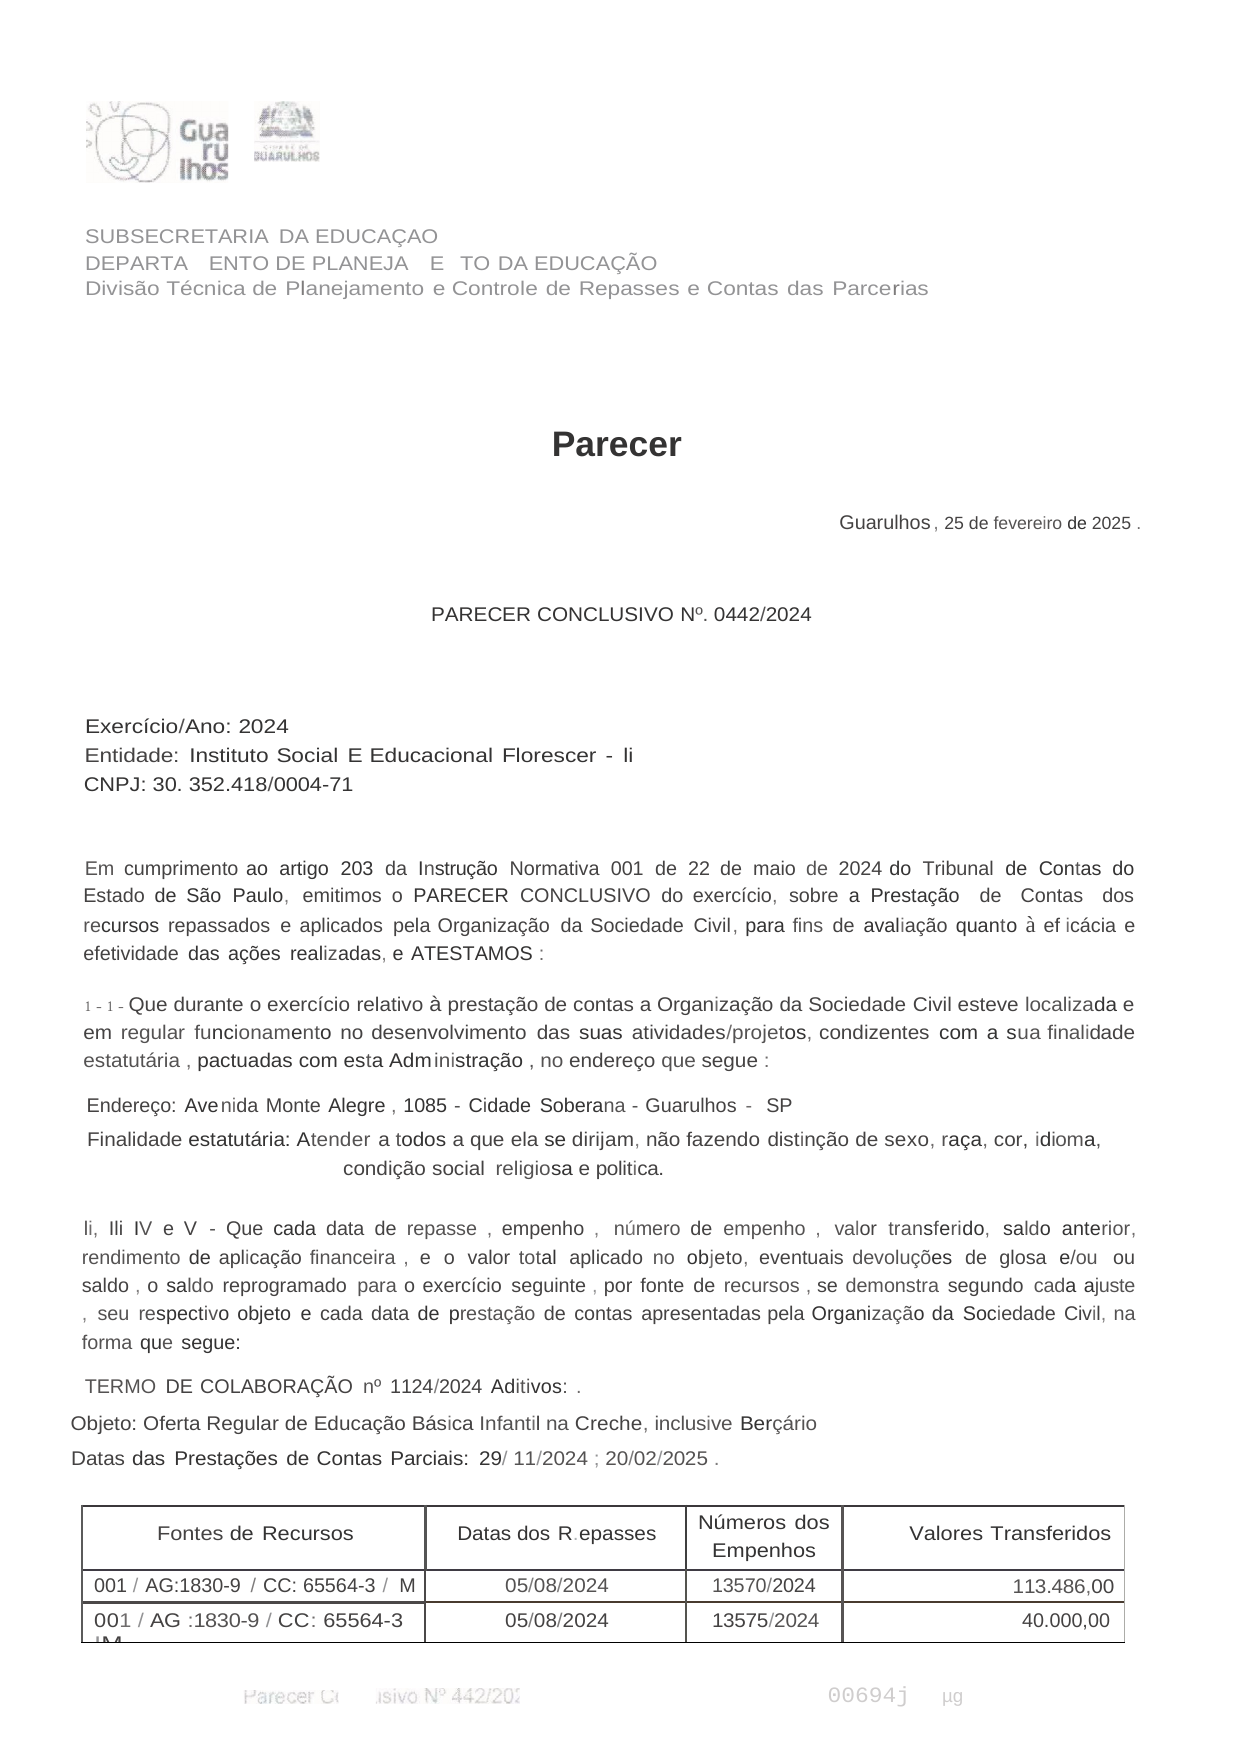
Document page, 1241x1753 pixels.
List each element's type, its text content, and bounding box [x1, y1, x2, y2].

text Finalidade estatutária: Atender a todos a que ela se dirijam, não fazendo distinção de sexo, raça, cor, idioma, condição social religiosa e politica. [87, 1128, 1105, 1179]
text PARECER CONCLUSIVO Nº. 0442/2024 [429, 603, 813, 626]
table_cell 13570/2024 [687, 1571, 841, 1601]
table_header Datas dos R.epasses [427, 1507, 685, 1569]
text 1 - 1 - Que durante o exercício relativo à prestação de contas a Organização da Sociedade Civil esteve localizada e em regular funcionamento no desenvolvimento das suas atividades/projetos, condizentes com a sua finalidade estatutária , pactuadas com esta Administração , no endereço que segue : [83, 991, 1135, 1072]
text Endereço: Avenida Monte Alegre , 1085 - Cidade Soberana - Guarulhos - SP [86, 1094, 1151, 1116]
text Entidade: Instituto Social E Educacional Florescer - li CNPJ: 30. 352.418/0004-71 [83, 744, 696, 795]
text Guarulhos, 25 de fevereiro de 2025 . [71, 511, 1141, 533]
table_cell 40.000,00 [844, 1603, 1124, 1641]
table_cell 113.486,00 [844, 1571, 1124, 1601]
text li, Ili IV e V - Que cada data de repasse , empenho , número de empenho , valor transferido, saldo anterior, rendimento de aplicação financeira , e o valor total aplicado no objeto, eventuais devoluções de glosa e/ou ou saldo , o saldo reprogramado para o exercício seguinte , por fonte de recursos , se demonstra segundo cada ajuste , seu respectivo objeto e cada data de prestação de contas apresentadas pela Organização da Sociedade Civil, na forma que segue: [82, 1217, 1136, 1353]
table_header Números dos Empenhos [687, 1507, 841, 1569]
text 00694j µg [71, 1684, 963, 1708]
table_header Valores Transferidos [844, 1507, 1124, 1569]
text DEPARTA ENTO DE PLANEJA E TO DA EDUCAÇÃO [85, 252, 1151, 275]
text TERMO DE COLABORAÇÃO nº 1124/2024 Aditivos: . [84, 1375, 1151, 1398]
text Parecer [420, 423, 813, 463]
text Divisão Técnica de Planejamento e Controle de Repasses e Contas das Parcerias [85, 277, 1151, 300]
text SUBSECRETARIA DA EDUCAÇAO [85, 225, 1151, 248]
table_cell 05/08/2024 [426, 1571, 685, 1601]
table_cell 001 / AG :1830-9 / CC: 65564-3 IM [83, 1604, 424, 1641]
table_cell 001 / AG:1830-9 / CC: 65564-3 / M [83, 1571, 424, 1601]
text Em cumprimento ao artigo 203 da Instrução Normativa 001 de 22 de maio de 2024 do Tribunal de Contas do Estado de São Paulo, emitimos o PARECER CONCLUSIVO do exercício, sobre a Prestação de Contas dos recursos repassados e aplicados pela Organização da Sociedade Civil, para fins de avaliação quanto à ef icácia e efetividade das ações realizadas, e ATESTAMOS : [83, 857, 1135, 964]
table_cell 05/08/2024 [426, 1603, 685, 1641]
text Exercício/Ano: 2024 [85, 715, 1151, 738]
table_cell 13575/2024 [687, 1603, 841, 1641]
table_header Fontes de Recursos [83, 1507, 424, 1569]
text Objeto: Oferta Regular de Educação Básica Infantil na Creche, inclusive Berçário Datas das Prestações de Contas Parciais: 29/ 11/2024 ; 20/02/2025 . [70, 1412, 879, 1470]
